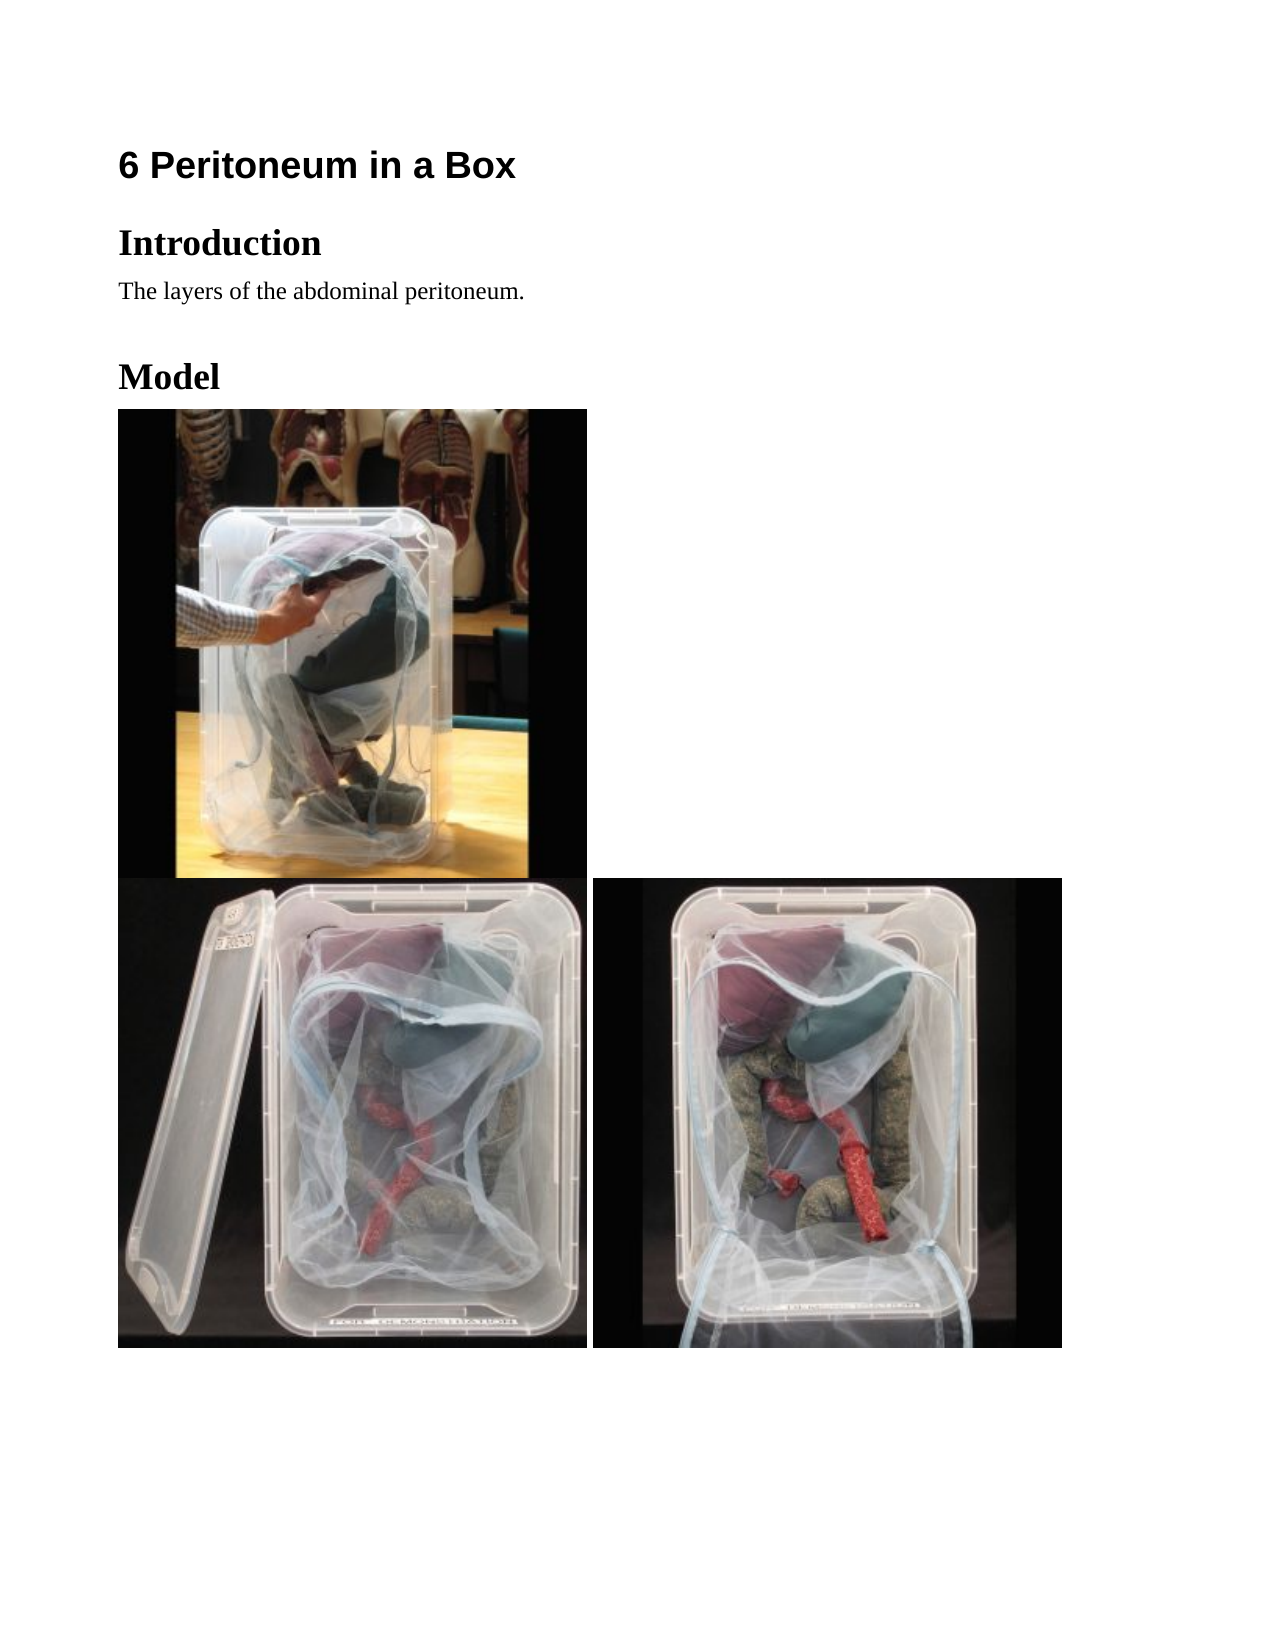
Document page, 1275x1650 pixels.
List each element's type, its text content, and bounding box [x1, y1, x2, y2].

subtitle Introduction [118, 220, 1157, 263]
text The layers of the abdominal peritoneum. [118, 276, 1157, 304]
picture [118, 409, 587, 1348]
subtitle Model [118, 354, 1157, 397]
subtitle 6 Peritoneum in a Box [118, 143, 1157, 187]
picture [593, 878, 1062, 1348]
